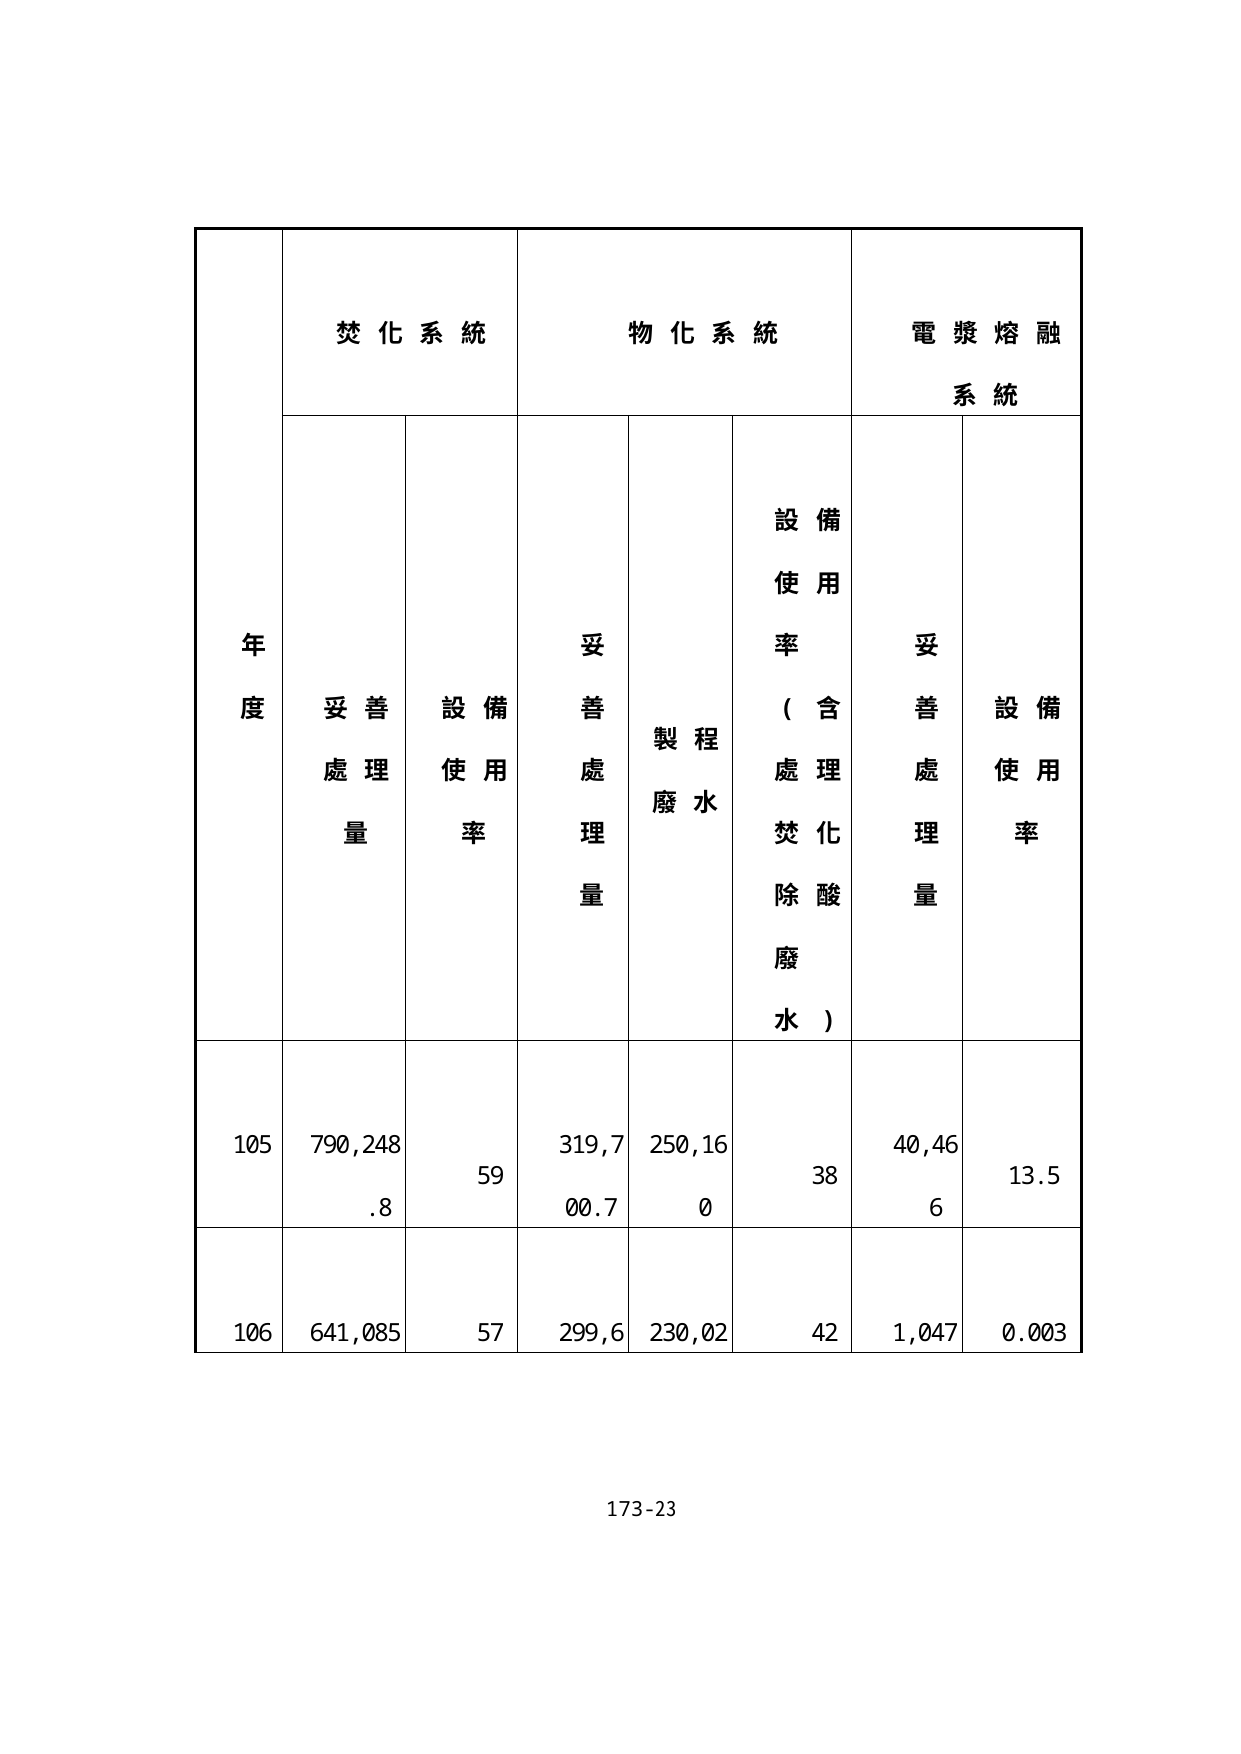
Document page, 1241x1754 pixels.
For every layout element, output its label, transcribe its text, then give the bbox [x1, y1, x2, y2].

table_cell 13.5 [963, 1041, 1080, 1227]
table_cell 設備使用率(含處理焚化除酸廢水) [733, 416, 851, 1040]
table_header 焚化系統 [283, 230, 517, 415]
table_cell 230,02 [629, 1228, 732, 1352]
table_cell 38 [733, 1041, 851, 1227]
table_cell 妥善處理量 [283, 416, 405, 1040]
table_cell 1,047 [852, 1228, 962, 1352]
table_cell 製程廢水 [629, 416, 732, 1040]
table_cell 妥善處理量 [852, 416, 962, 1040]
table_cell 105 [197, 1041, 282, 1227]
table_cell 42 [733, 1228, 851, 1352]
table_cell 299,6 [518, 1228, 628, 1352]
table_cell 790,248.8 [283, 1041, 405, 1227]
table_cell 設備使用率 [406, 416, 517, 1040]
table_cell 57 [406, 1228, 517, 1352]
table_cell 設備使用率 [963, 416, 1080, 1040]
table_cell 妥善處理量 [518, 416, 628, 1040]
table_header 電漿熔融系統 [852, 230, 1080, 415]
table_cell 319,700.7 [518, 1041, 628, 1227]
table_cell 0.003 [963, 1228, 1080, 1352]
table_cell 106 [197, 1228, 282, 1352]
table_header 物化系統 [518, 230, 851, 415]
table_header 年度 [197, 230, 282, 1040]
table_cell 250,160 [629, 1041, 732, 1227]
table_cell 59 [406, 1041, 517, 1227]
table_cell 641,085 [283, 1228, 405, 1352]
table_cell 40,466 [852, 1041, 962, 1227]
